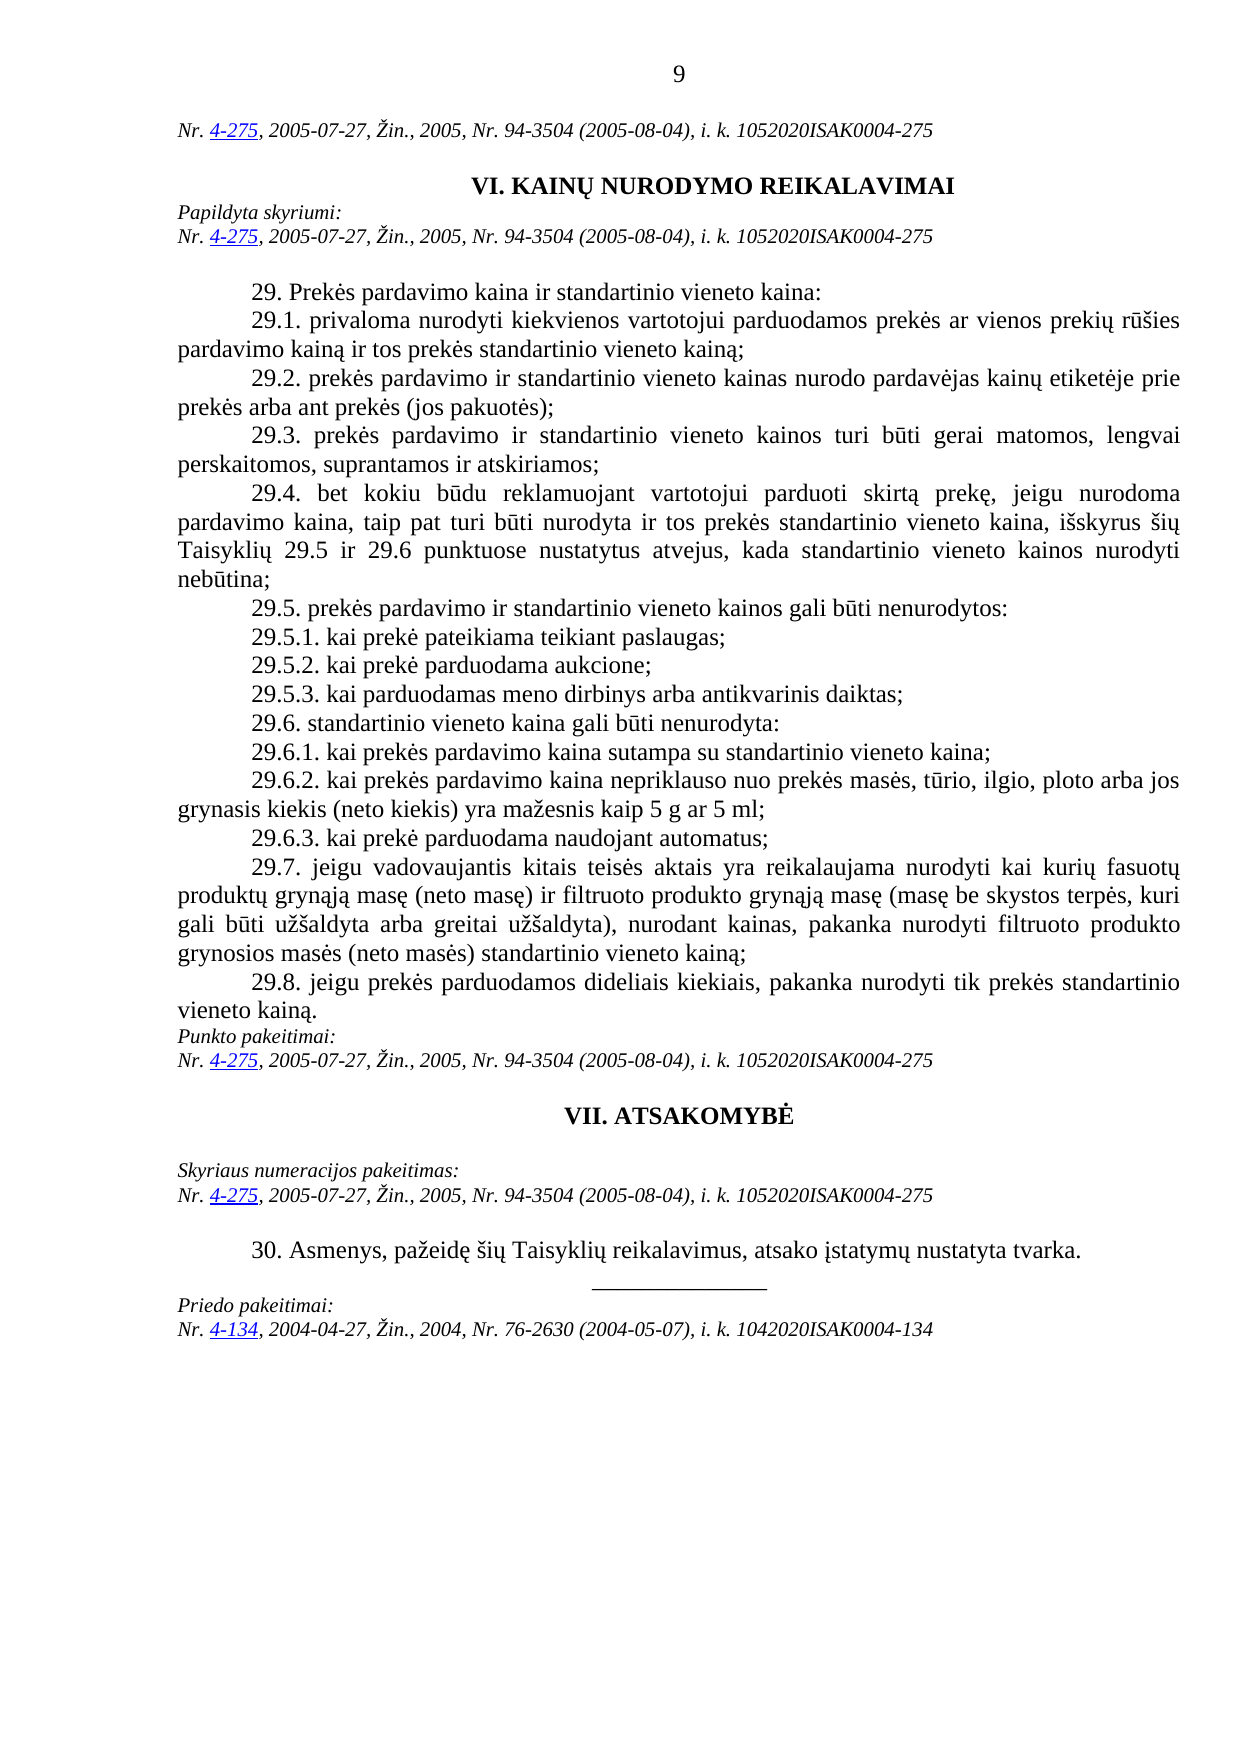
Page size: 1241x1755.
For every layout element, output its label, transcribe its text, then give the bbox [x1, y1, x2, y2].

text 29.3. prekės pardavimo ir standartinio vieneto kainos turi būti gerai matomos, lengvai perskaitomos, suprantamos ir atskiriamos; [177, 420, 1181, 478]
text VII. Atsakomybė [177, 1101, 1181, 1130]
text 29.2. prekės pardavimo ir standartinio vieneto kainas nurodo pardavėjas kainų etiketėje prie prekės arba ant prekės (jos pakuotės); [177, 363, 1181, 420]
text 29.5. prekės pardavimo ir standartinio vieneto kainos gali būti nenurodytos: [177, 593, 1181, 622]
text Papildyta skyriumi: [177, 200, 1181, 224]
text VI. Kainų nurodymo reikalavimai [177, 171, 1181, 200]
text 29. Prekės pardavimo kaina ir standartinio vieneto kaina: [177, 277, 1181, 305]
text 29.7. jeigu vadovaujantis kitais teisės aktais yra reikalaujama nurodyti kai kurių fasuotų produktų grynąją masę (neto masę) ir filtruoto produkto grynąją masę (masę be skystos terpės, kuri gali būti užšaldyta arba greitai užšaldyta), nurodant kainas, pakanka nurodyti filtruoto produkto grynosios masės (neto masės) standartinio vieneto kainą; [177, 852, 1181, 967]
text Nr. 4-275, 2005-07-27, Žin., 2005, Nr. 94-3504 (2005-08-04), i. k. 1052020ISAK0004-275 [177, 1182, 1181, 1207]
text 29.1. privaloma nurodyti kiekvienos vartotojui parduodamos prekės ar vienos prekių rūšies pardavimo kainą ir tos prekės standartinio vieneto kainą; [177, 305, 1181, 363]
text 29.6.2. kai prekės pardavimo kaina nepriklauso nuo prekės masės, tūrio, ilgio, ploto arba jos grynasis kiekis (neto kiekis) yra mažesnis kaip 5 g ar 5 ml; [177, 765, 1181, 823]
text 29.6.3. kai prekė parduodama naudojant automatus; [177, 823, 1181, 852]
text Punkto pakeitimai: [177, 1024, 1181, 1048]
text 29.4. bet kokiu būdu reklamuojant vartotojui parduoti skirtą prekę, jeigu nurodoma pardavimo kaina, taip pat turi būti nurodyta ir tos prekės standartinio vieneto kaina, išskyrus šių Taisyklių 29.5 ir 29.6 punktuose nustatytus atvejus, kada standartinio vieneto kainos nurodyti nebūtina; [177, 478, 1181, 593]
text Nr. 4-275, 2005-07-27, Žin., 2005, Nr. 94-3504 (2005-08-04), i. k. 1052020ISAK0004-275 [177, 118, 1181, 142]
text 29.8. jeigu prekės parduodamos dideliais kiekiais, pakanka nurodyti tik prekės standartinio vieneto kainą. [177, 967, 1181, 1024]
text 29.6. standartinio vieneto kaina gali būti nenurodyta: [177, 708, 1181, 737]
text Nr. 4-134, 2004-04-27, Žin., 2004, Nr. 76-2630 (2004-05-07), i. k. 1042020ISAK0004-134 [177, 1317, 1181, 1341]
text Skyriaus numeracijos pakeitimas: [177, 1158, 1181, 1182]
text Priedo pakeitimai: [177, 1293, 1181, 1317]
text 29.6.1. kai prekės pardavimo kaina sutampa su standartinio vieneto kaina; [177, 737, 1181, 765]
text ______________ [177, 1264, 1181, 1293]
text 29.5.2. kai prekė parduodama aukcione; [177, 650, 1181, 679]
text 29.5.3. kai parduodamas meno dirbinys arba antikvarinis daiktas; [177, 679, 1181, 708]
text 30. Asmenys, pažeidę šių Taisyklių reikalavimus, atsako įstatymų nustatyta tvarka. [177, 1235, 1181, 1264]
text Nr. 4-275, 2005-07-27, Žin., 2005, Nr. 94-3504 (2005-08-04), i. k. 1052020ISAK0004-275 [177, 224, 1181, 248]
text 29.5.1. kai prekė pateikiama teikiant paslaugas; [177, 622, 1181, 650]
text Nr. 4-275, 2005-07-27, Žin., 2005, Nr. 94-3504 (2005-08-04), i. k. 1052020ISAK0004-275 [177, 1048, 1181, 1072]
